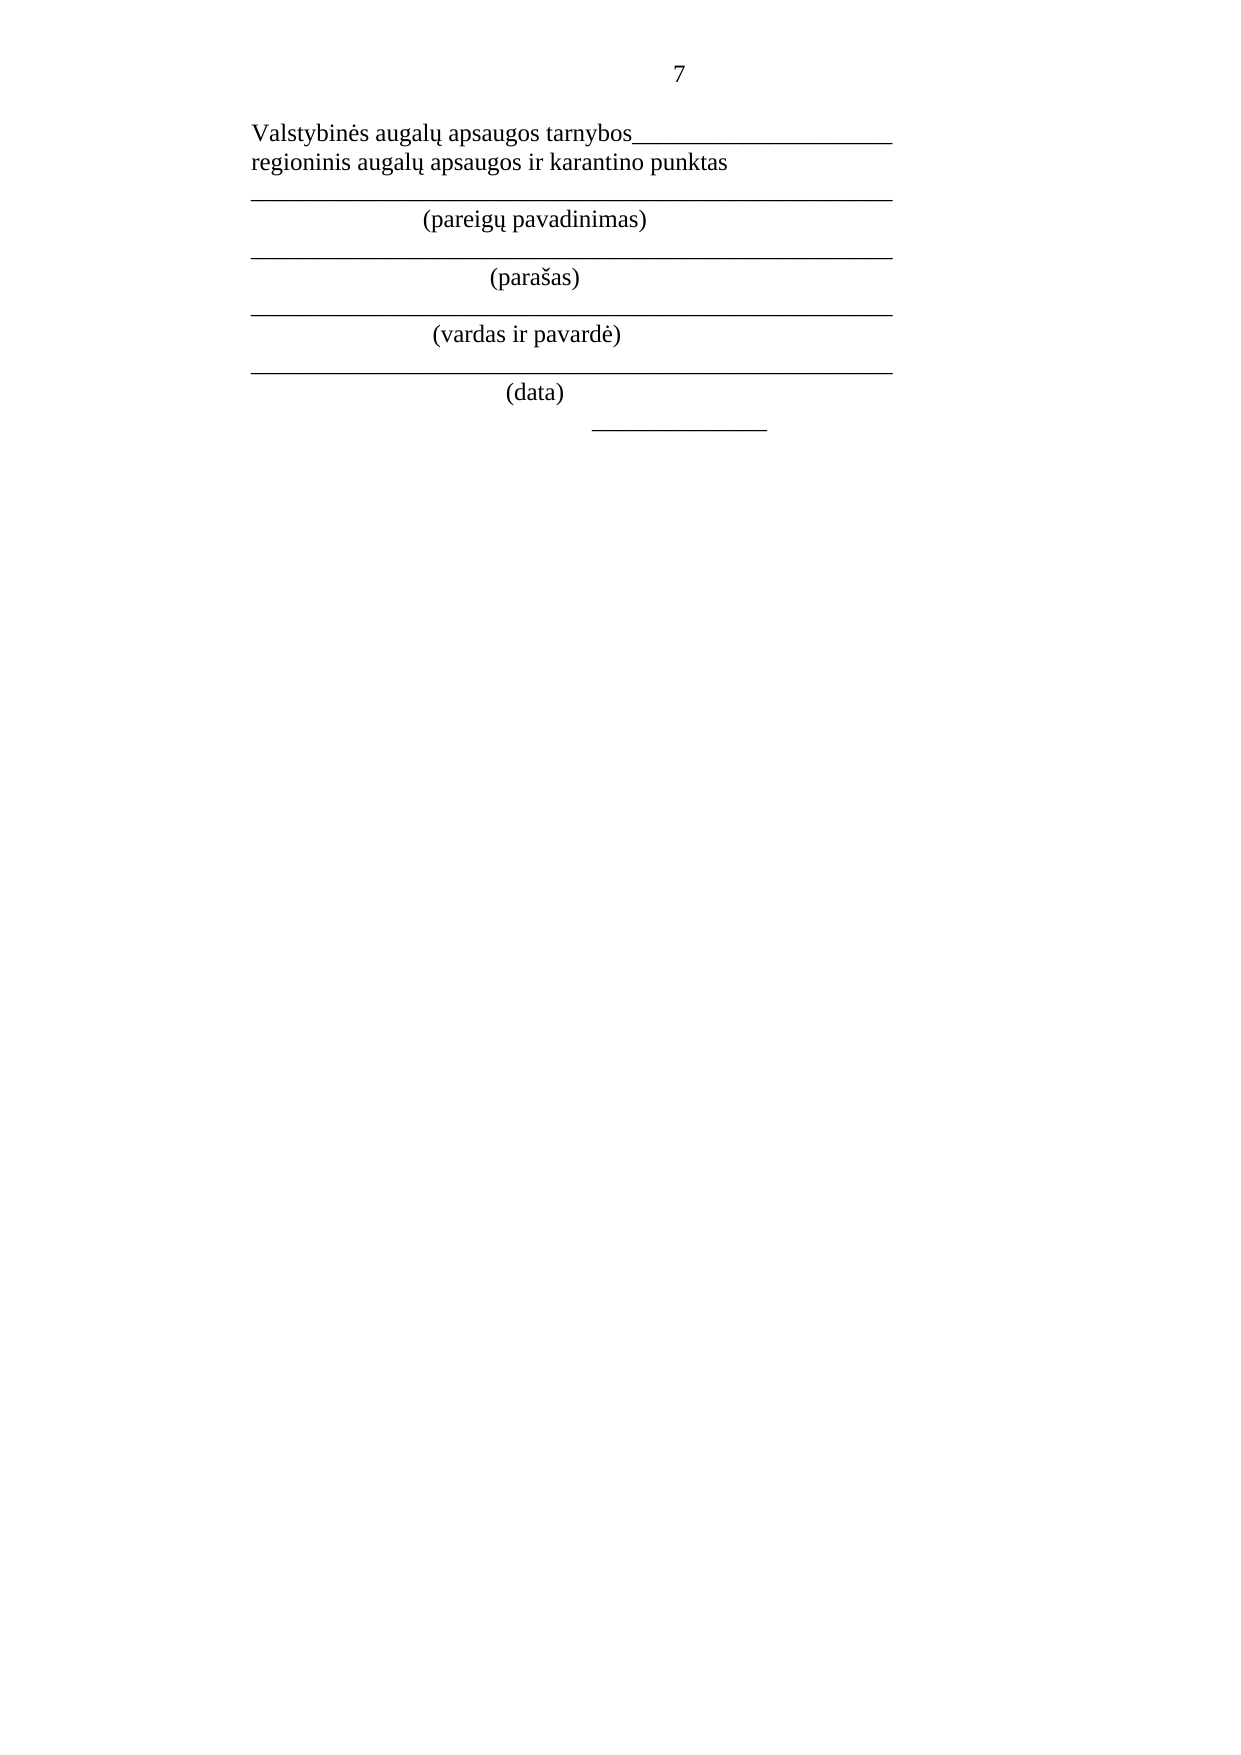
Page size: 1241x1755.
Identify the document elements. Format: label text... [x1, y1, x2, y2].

text (parašas) [177, 262, 1181, 291]
text (pareigų pavadinimas) [177, 204, 1181, 233]
text (vardas ir pavardė) [177, 319, 1181, 348]
text ______________ [177, 406, 1181, 434]
text (data) [177, 377, 1181, 406]
text regioninis augalų apsaugos ir karantino punktas [177, 147, 1181, 176]
text Valstybinės augalų apsaugos tarnybos [177, 118, 1181, 147]
